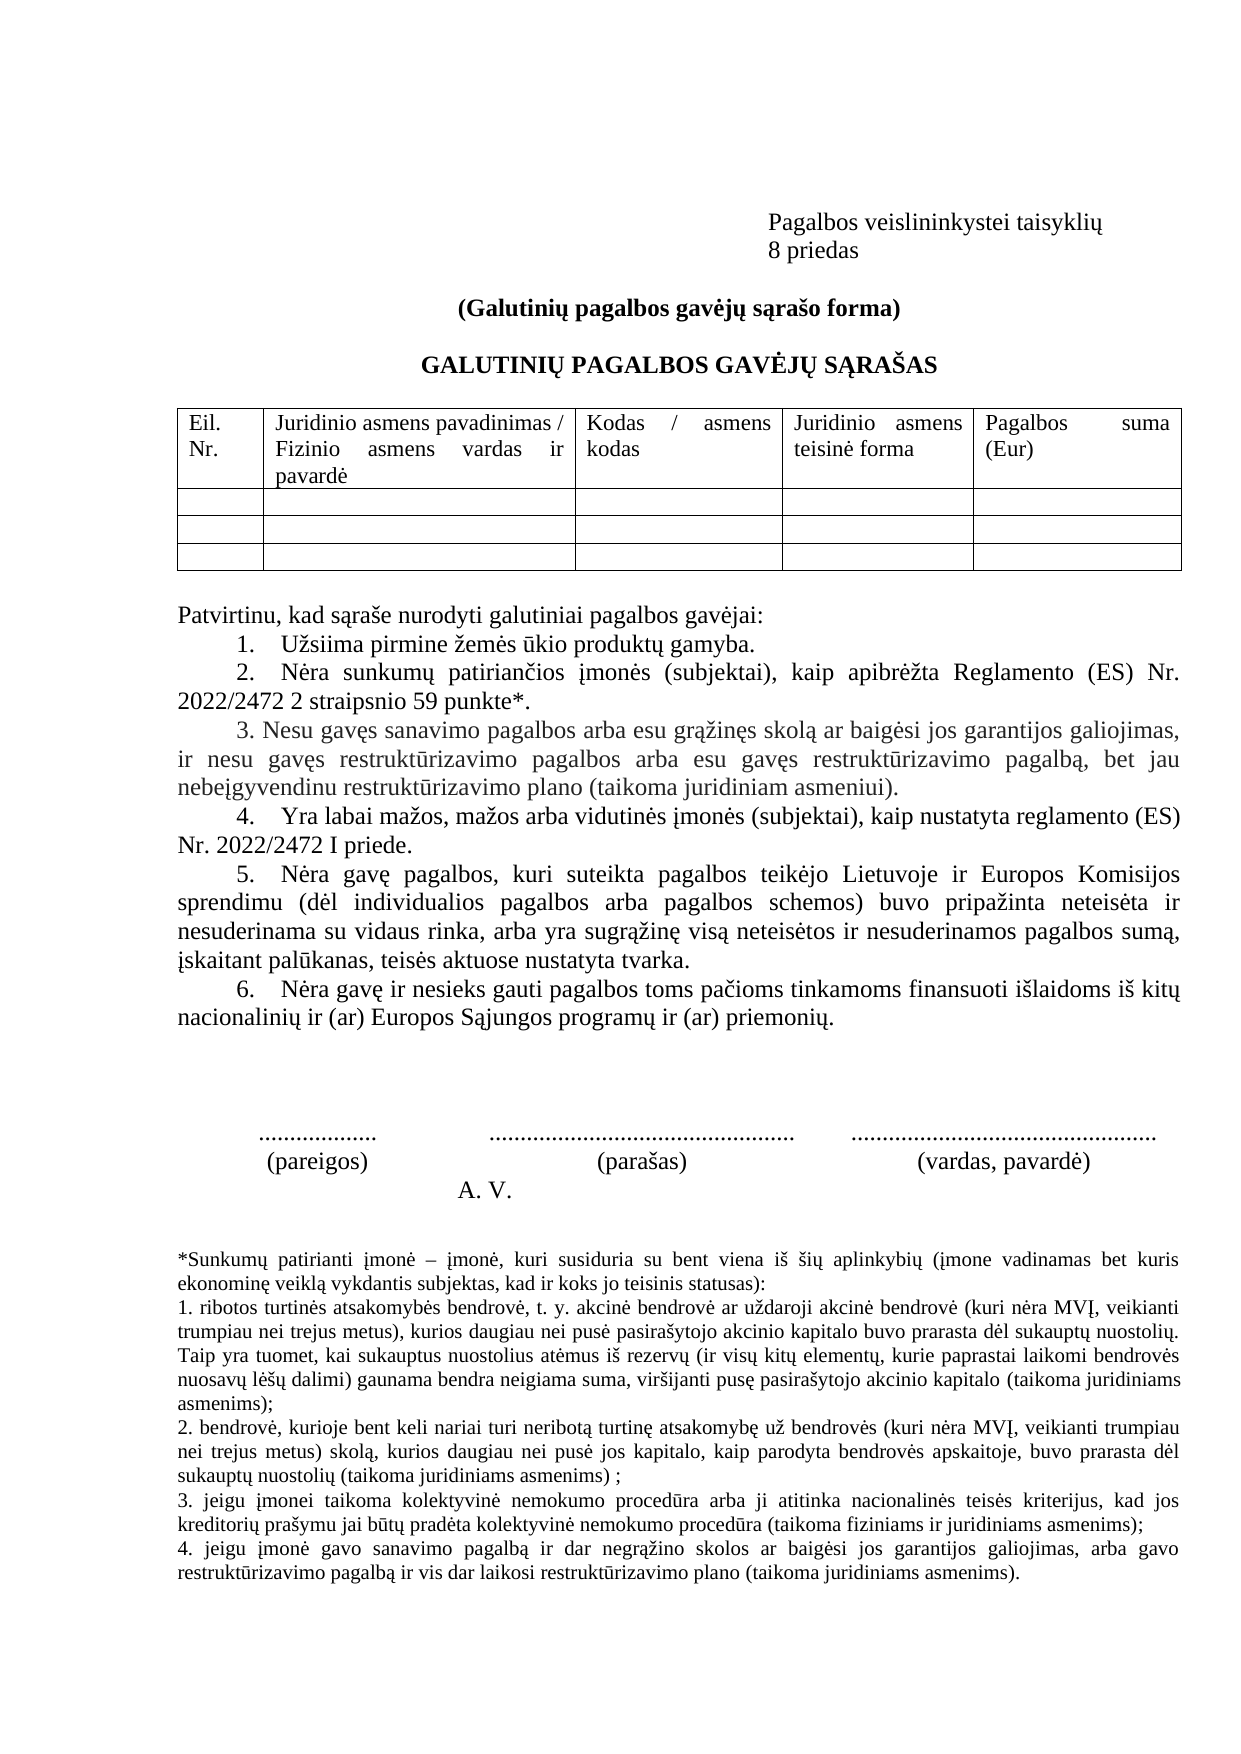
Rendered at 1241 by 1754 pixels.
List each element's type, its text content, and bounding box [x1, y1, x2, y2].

table_header Pagalbos suma (Eur) [974, 409, 1181, 488]
text 3. Nesu gavęs sanavimo pagalbos arba esu grąžinęs skolą ar baigėsi jos garantijos galiojimas, ir nesu gavęs restruktūrizavimo pagalbos arba esu gavęs restruktūrizavimo pagalbą, bet jau nebeįgyvendinu restruktūrizavimo plano (taikoma juridiniam asmeniui). [177, 715, 1181, 801]
table_header ................................................. (parašas) A. V. [458, 1118, 826, 1204]
table_header Kodas / asmens kodas [576, 409, 782, 488]
text 4. jeigu įmonė gavo sanavimo pagalbą ir dar negrąžino skolos ar baigėsi jos garantijos galiojimas, arba gavo restruktūrizavimo pagalbą ir vis dar laikosi restruktūrizavimo plano (taikoma juridiniams asmenims). [177, 1536, 1181, 1584]
table_cell [576, 489, 782, 515]
table_header Juridinio asmens pavadinimas / Fizinio asmens vardas ir pavardė [264, 409, 575, 488]
text 1. Užsiima pirmine žemės ūkio produktų gamyba. [177, 629, 1181, 657]
text 2. Nėra sunkumų patiriančios įmonės (subjektai), kaip apibrėžta Reglamento (ES) Nr. 2022/2472 2 straipsnio 59 punkte*. [177, 657, 1181, 715]
text 2. bendrovė, kurioje bent keli nariai turi neribotą turtinę atsakomybę už bendrovės (kuri nėra MVĮ, veikianti trumpiau nei trejus metus) skolą, kurios daugiau nei pusė jos kapitalo, kaip parodyta bendrovės apskaitoje, buvo prarasta dėl sukauptų nuostolių (taikoma juridiniams asmenims) ; [177, 1415, 1181, 1487]
table_cell [783, 544, 973, 570]
table_cell [178, 489, 263, 515]
table_header ................................................. (vardas, pavardė) [826, 1118, 1181, 1204]
text *Sunkumų patirianti įmonė – įmonė, kuri susiduria su bent viena iš šių aplinkybių (įmone vadinamas bet kuris ekonominę veiklą vykdantis subjektas, kad ir koks jo teisinis statusas): [177, 1247, 1181, 1295]
text 1. ribotos turtinės atsakomybės bendrovė, t. y. akcinė bendrovė ar uždaroji akcinė bendrovė (kuri nėra MVĮ, veikianti trumpiau nei trejus metus), kurios daugiau nei pusė pasirašytojo akcinio kapitalo buvo prarasta dėl sukauptų nuostolių. Taip yra tuomet, kai sukauptus nuostolius atėmus iš rezervų (ir visų kitų elementų, kurie paprastai laikomi bendrovės nuosavų lėšų dalimi) gaunama bendra neigiama suma, viršijanti pusę pasirašytojo akcinio kapitalo (taikoma juridiniams asmenims); [177, 1295, 1181, 1415]
table_cell [264, 489, 575, 515]
text 3. jeigu įmonei taikoma kolektyvinė nemokumo procedūra arba ji atitinka nacionalinės teisės kriterijus, kad jos kreditorių prašymu jai būtų pradėta kolektyvinė nemokumo procedūra (taikoma fiziniams ir juridiniams asmenims); [177, 1487, 1181, 1536]
table_cell [783, 489, 973, 515]
table_cell [974, 544, 1181, 570]
table_cell [264, 544, 575, 570]
table_cell [576, 544, 782, 570]
text (Galutinių pagalbos gavėjų sąrašo forma) [177, 293, 1181, 322]
text 5. Nėra gavę pagalbos, kuri suteikta pagalbos teikėjo Lietuvoje ir Europos Komisijos sprendimu (dėl individualios pagalbos arba pagalbos schemos) buvo pripažinta neteisėta ir nesuderinama su vidaus rinka, arba yra sugrąžinę visą neteisėtos ir nesuderinamos pagalbos sumą, įskaitant palūkanas, teisės aktuose nustatyta tvarka. [177, 859, 1181, 974]
table_cell [264, 516, 575, 543]
table_header Eil. Nr. [178, 409, 263, 488]
table_cell [178, 516, 263, 543]
text 6. Nėra gavę ir nesieks gauti pagalbos toms pačioms tinkamoms finansuoti išlaidoms iš kitų nacionalinių ir (ar) Europos Sąjungos programų ir (ar) priemonių. [177, 974, 1181, 1031]
text Patvirtinu, kad sąraše nurodyti galutiniai pagalbos gavėjai: [177, 600, 1181, 629]
text 8 priedas [768, 235, 1181, 264]
table_cell [974, 516, 1181, 543]
table_cell [783, 516, 973, 543]
text Pagalbos veislininkystei taisyklių [768, 207, 1181, 235]
text GALUTINIŲ PAGALBOS GAVĖJŲ SĄRAŠAS [177, 350, 1181, 379]
table_cell [576, 516, 782, 543]
table_cell [178, 544, 263, 570]
text 4. Yra labai mažos, mažos arba vidutinės įmonės (subjektai), kaip nustatyta reglamento (ES) Nr. 2022/2472 I priede. [177, 801, 1181, 859]
table_header Juridinio asmens teisinė forma [783, 409, 973, 488]
table_header ................... (pareigos) [177, 1118, 457, 1204]
table_cell [974, 489, 1181, 515]
